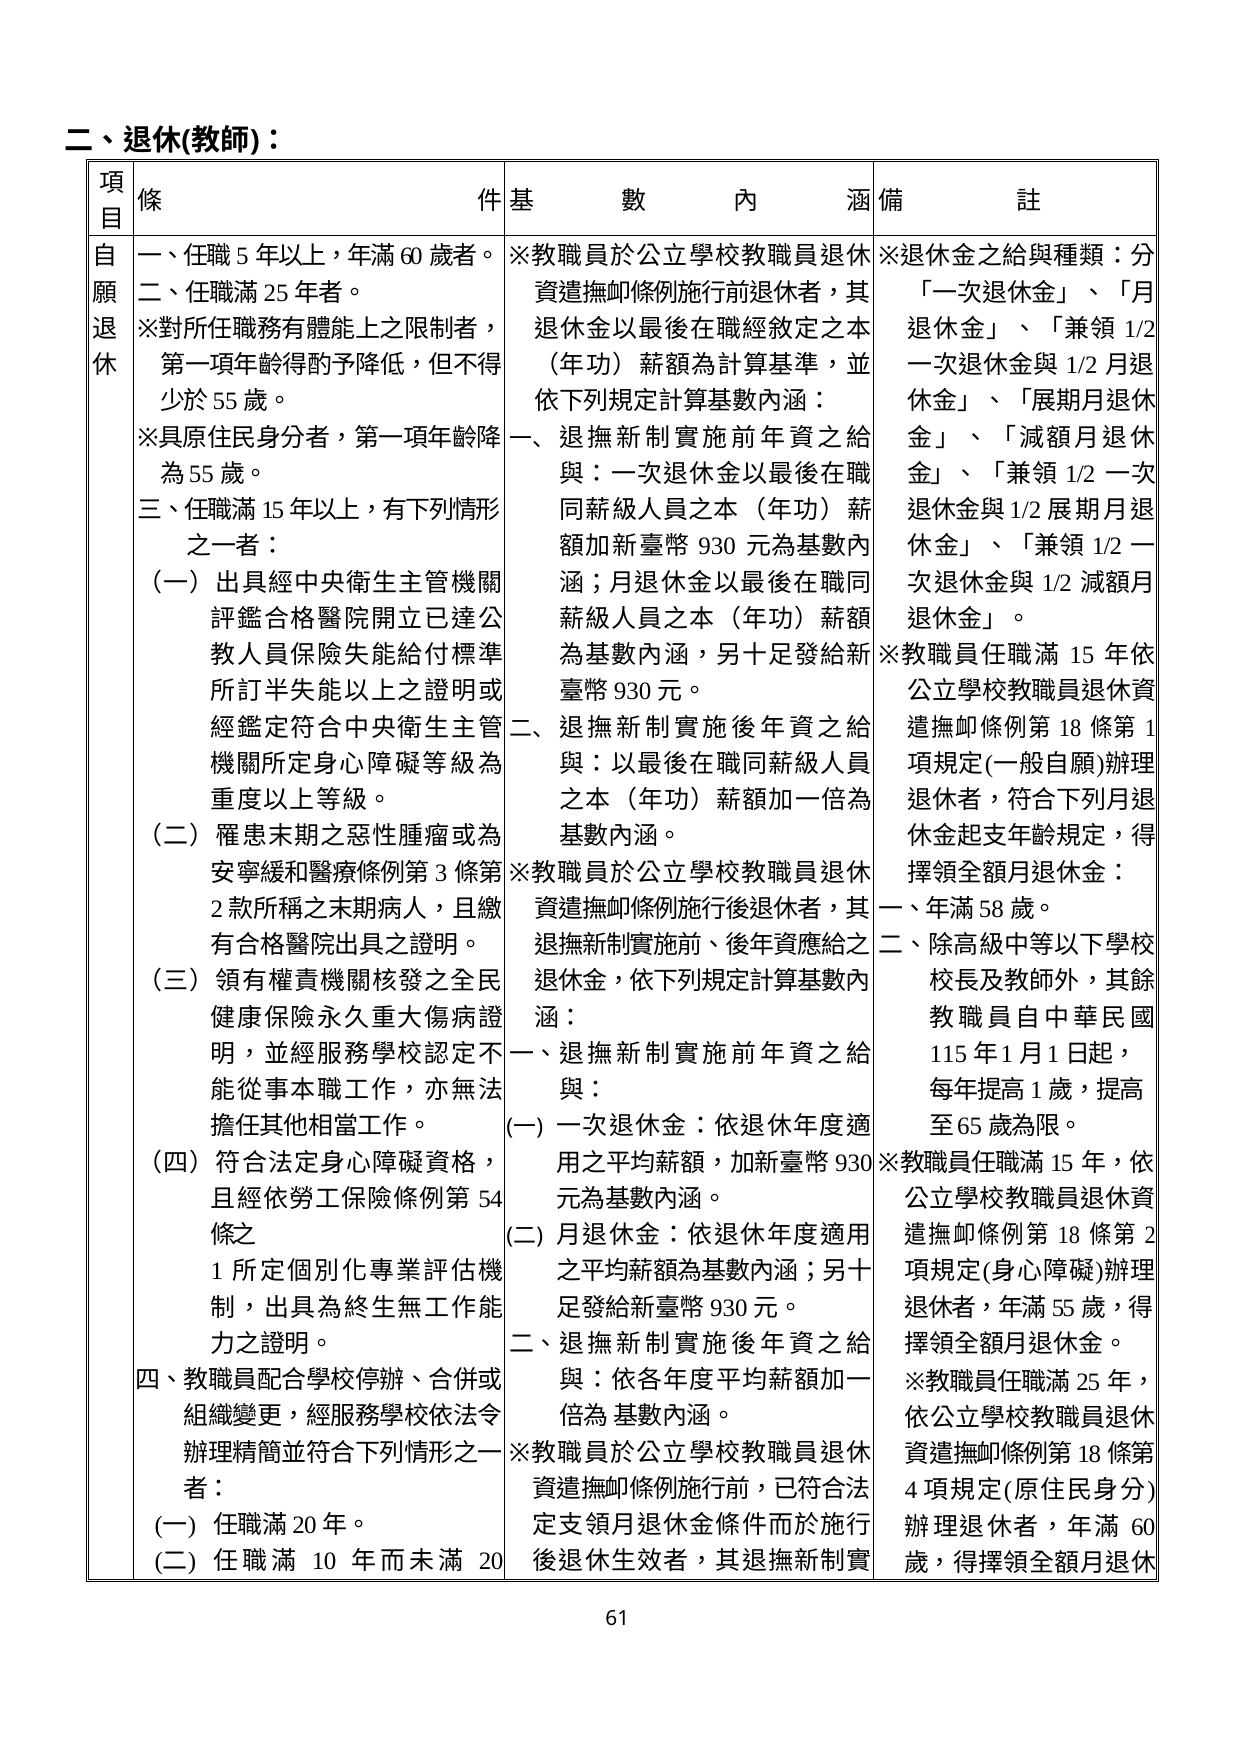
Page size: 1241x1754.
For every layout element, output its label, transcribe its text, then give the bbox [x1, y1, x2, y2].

subtitle 二、退休(教師)： [64, 117, 1169, 159]
table_header 基數內涵 [505, 162, 873, 235]
table_cell 一、任職 5 年以上，年滿 60 歲者。二、任職滿 25 年者。 ※對所任職務有體能上之限制者，第一項年齡得酌予降低，但不得少於 55 歲。 ※具原住民身分者，第一項年齡降為 55 歲。 三、任職滿 15 年以上，有下列情形之一者： （一）出具經中央衛生主管機關評鑑合格醫院開立已達公教人員保險失能給付標準所訂半失能以上之證明或經鑑定符合中央衛生主管機關所定身心障礙等級為重度以上等級。 （二）罹患末期之惡性腫瘤或為安寧緩和醫療條例第 3 條第 2款所稱之末期病人，且繳有合格醫院出具之證明。 （三）領有權責機關核發之全民健康保險永久重大傷病證明，並經服務學校認定不能從事本職工作，亦無法擔任其他相當工作。 （四）符合法定身心障礙資格，且經依勞工保險條例第54 條之 1 所定個別化專業評估機制，出具為終生無工作能力之證明。 四、教職員配合學校停辦、合併或組織變更，經服務學校依法令辦理精簡並符合下列情形之一者： 任職滿 20 年。 任職滿 10 年而未滿 20 年，且年滿 55 歲。 任本職務年功薪最高級滿 3年，且年滿 55 歲。 [134, 236, 504, 1578]
table_cell ※教職員於公立學校教職員退休資遣撫卹條例施行前退休者，其退休金以最後在職經敘定之本（年功）薪額為計算基準，並依下列規定計算基數內涵： 退撫新制實施前年資之給與：一次退休金以最後在職同薪級人員之本（年功）薪額加新臺幣 930 元為基數內涵；月退休金以最後在職同薪級人員之本（年功）薪額為基數內涵，另十足發給新臺幣 930 元。 退撫新制實施後年資之給與：以最後在職同薪級人員之本（年功）薪額加一倍為基數內涵。 ※教職員於公立學校教職員退休資遣撫卹條例施行後退休者，其退撫新制實施前、後年資應給之退休金，依下列規定計算基數內涵： 退撫新制實施前年資之給與： 一次退休金：依退休年度適用之平均薪額，加新臺幣 930 元為基數內涵。 月退休金：依退休年度適用之平均薪額為基數內涵；另十足發給新臺幣 930 元。 退撫新制實施後年資之給與：依各年度平均薪額加一倍為 基數內涵。 ※教職員於公立學校教職員退休資遣撫卹條例施行前，已符合法定支領月退休金條件而於施行後退休生效者，其退撫新制實 [505, 236, 873, 1578]
table_header 條件 [134, 162, 504, 235]
table_cell 自願退休 [89, 236, 133, 1578]
table_header 備註 [874, 162, 1156, 235]
table_cell ※退休金之給與種類：分「一次退休金」、「月退休金」、「兼領 1/2一次退休金與 1/2 月退休金」、「展期月退休金」、「減額月退休金」、「兼領 1/2 一次退休金與 1/2 展 期 月 退 休金」、「兼領 1/2 一次退休金與 1/2 減額月退休金」。 ※教職員任職滿 15 年依公立學校教職員退休資遣撫卹條例第 18 條第 1項規定(一般自願)辦理退休者，符合下列月退休金起支年齡規定，得擇領全額月退休金： 一、年滿 58 歲。 二、除高級中等以下學校校長及教師外，其餘教職員自中華民國 115 年 1 月 1 日起， 每年提高 1 歲，提高 至 65 歲為限。 ※教職員任職滿 15 年，依公立學校教職員退休資遣撫卹條例第 18 條第 2項規定(身心障礙)辦理退休者，年滿 55 歲，得擇領全額月退休金。 ※教職員任職滿 25 年，依公立學校教職員退休資遣撫卹條例第 18 條第 4項規定(原住民身分)辦理退休者，年滿 60 歲，得擇領全額月退休 [874, 236, 1156, 1578]
table_header 項 目 [89, 162, 133, 235]
